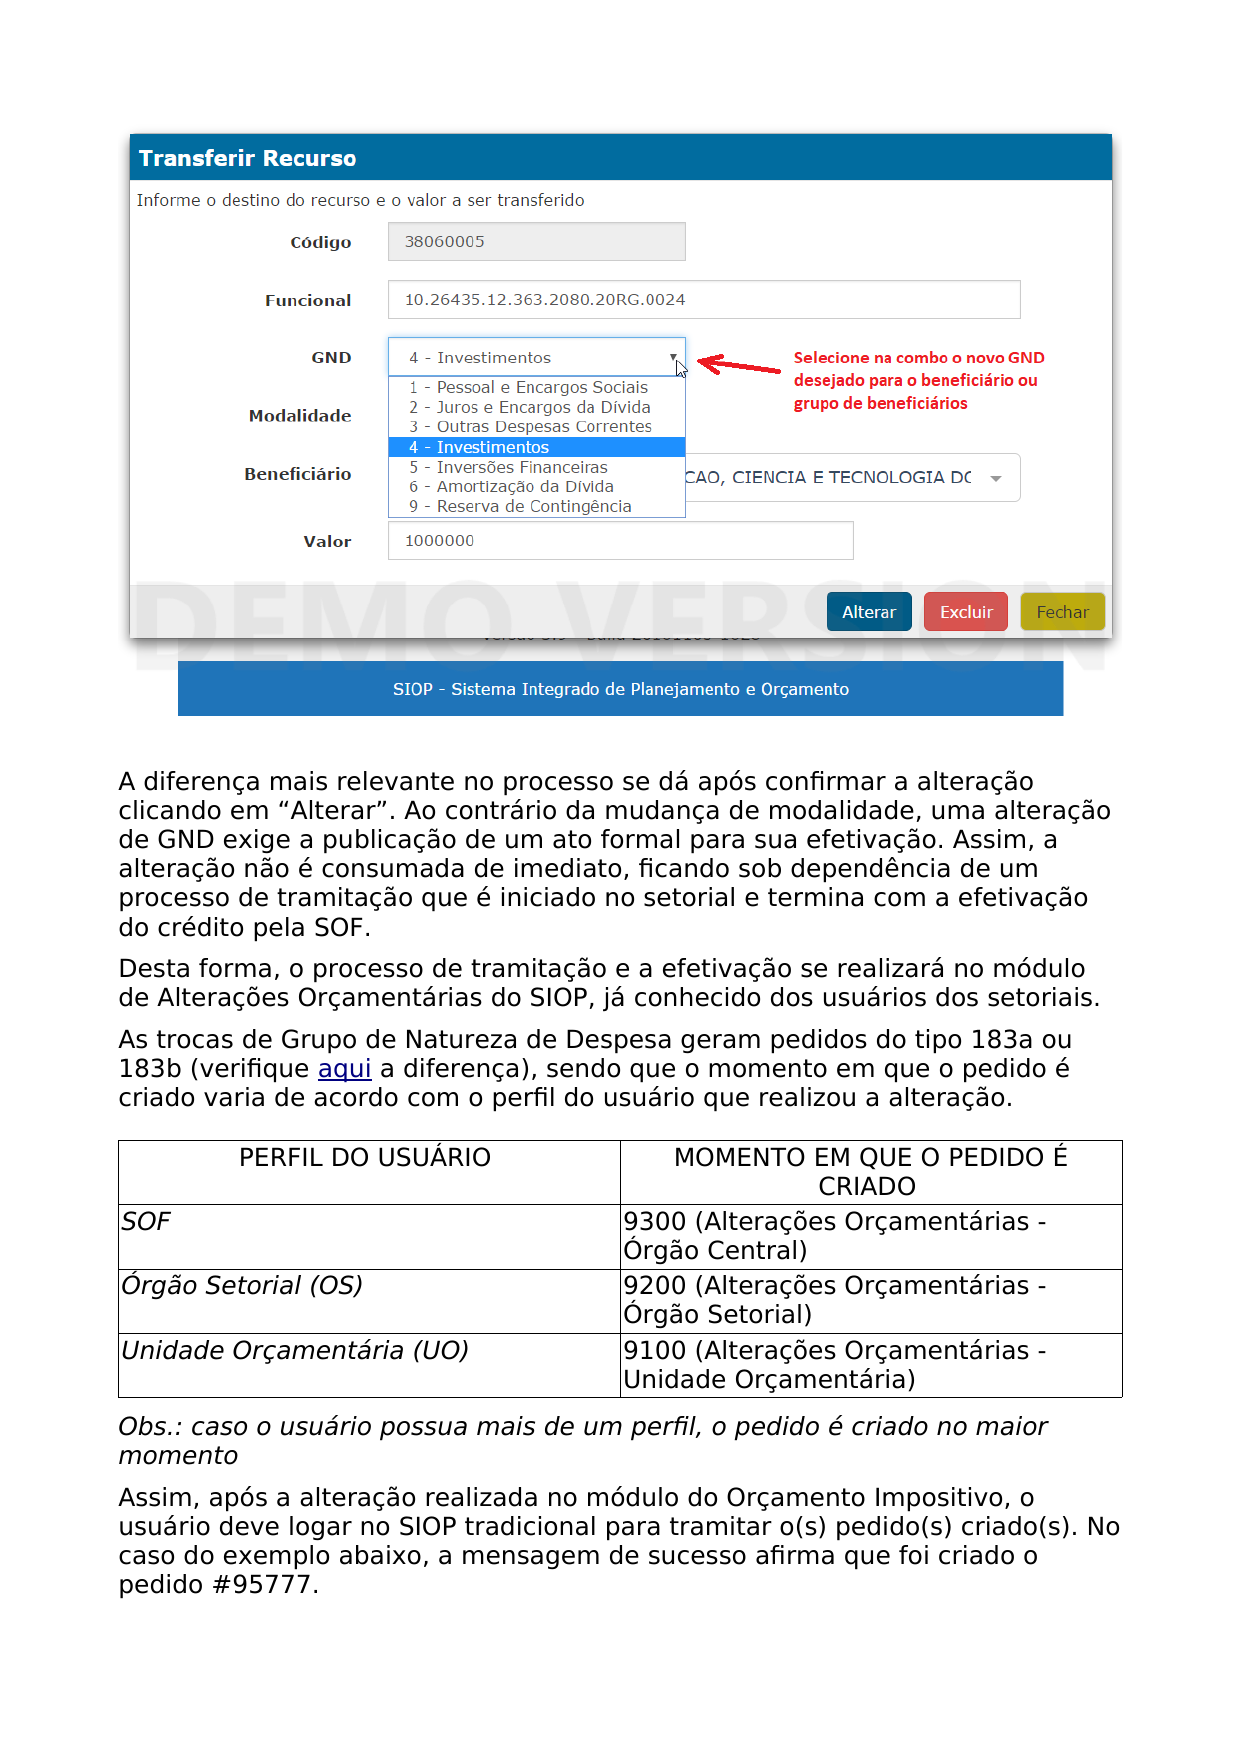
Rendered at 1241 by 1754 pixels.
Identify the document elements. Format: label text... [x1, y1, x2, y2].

table_cell Órgão Setorial (OS) [119, 1270, 620, 1333]
table_cell 9100 (Alterações Orçamentárias - Unidade Orçamentária) [621, 1334, 1122, 1397]
table_header MOMENTO EM QUE O PEDIDO É CRIADO [621, 1141, 1122, 1204]
table_cell SOF [119, 1205, 620, 1268]
text Obs.: caso o usuário possua mais de um perfil, o pedido é criado no maior momento [118, 1412, 1122, 1470]
text Desta forma, o processo de tramitação e a efetivação se realizará no módulo de Alterações Orçamentárias do SIOP, já conhecido dos usuários dos setoriais. [118, 954, 1122, 1013]
picture [118, 118, 1123, 726]
text A diferença mais relevante no processo se dá após confirmar a alteração clicando em “Alterar”. Ao contrário da mudança de modalidade, uma alteração de GND exige a publicação de um ato formal para sua efetivação. Assim, a alteração não é consumada de imediato, ficando sob dependência de um processo de tramitação que é iniciado no setorial e termina com a efetivação do crédito pela SOF. [118, 767, 1122, 942]
table_cell Unidade Orçamentária (UO) [119, 1334, 620, 1397]
table_cell 9200 (Alterações Orçamentárias - Órgão Setorial) [621, 1270, 1122, 1333]
table_header PERFIL DO USUÁRIO [119, 1141, 620, 1204]
text As trocas de Grupo de Natureza de Despesa geram pedidos do tipo 183a ou 183b (verifique aqui a diferença), sendo que o momento em que o pedido é criado varia de acordo com o perfil do usuário que realizou a alteração. [118, 1025, 1122, 1113]
text Assim, após a alteração realizada no módulo do Orçamento Impositivo, o usuário deve logar no SIOP tradicional para tramitar o(s) pedido(s) criado(s). No caso do exemplo abaixo, a mensagem de sucesso afirma que foi criado o pedido #95777. [118, 1483, 1122, 1599]
table_cell 9300 (Alterações Orçamentárias - Órgão Central) [621, 1205, 1122, 1268]
